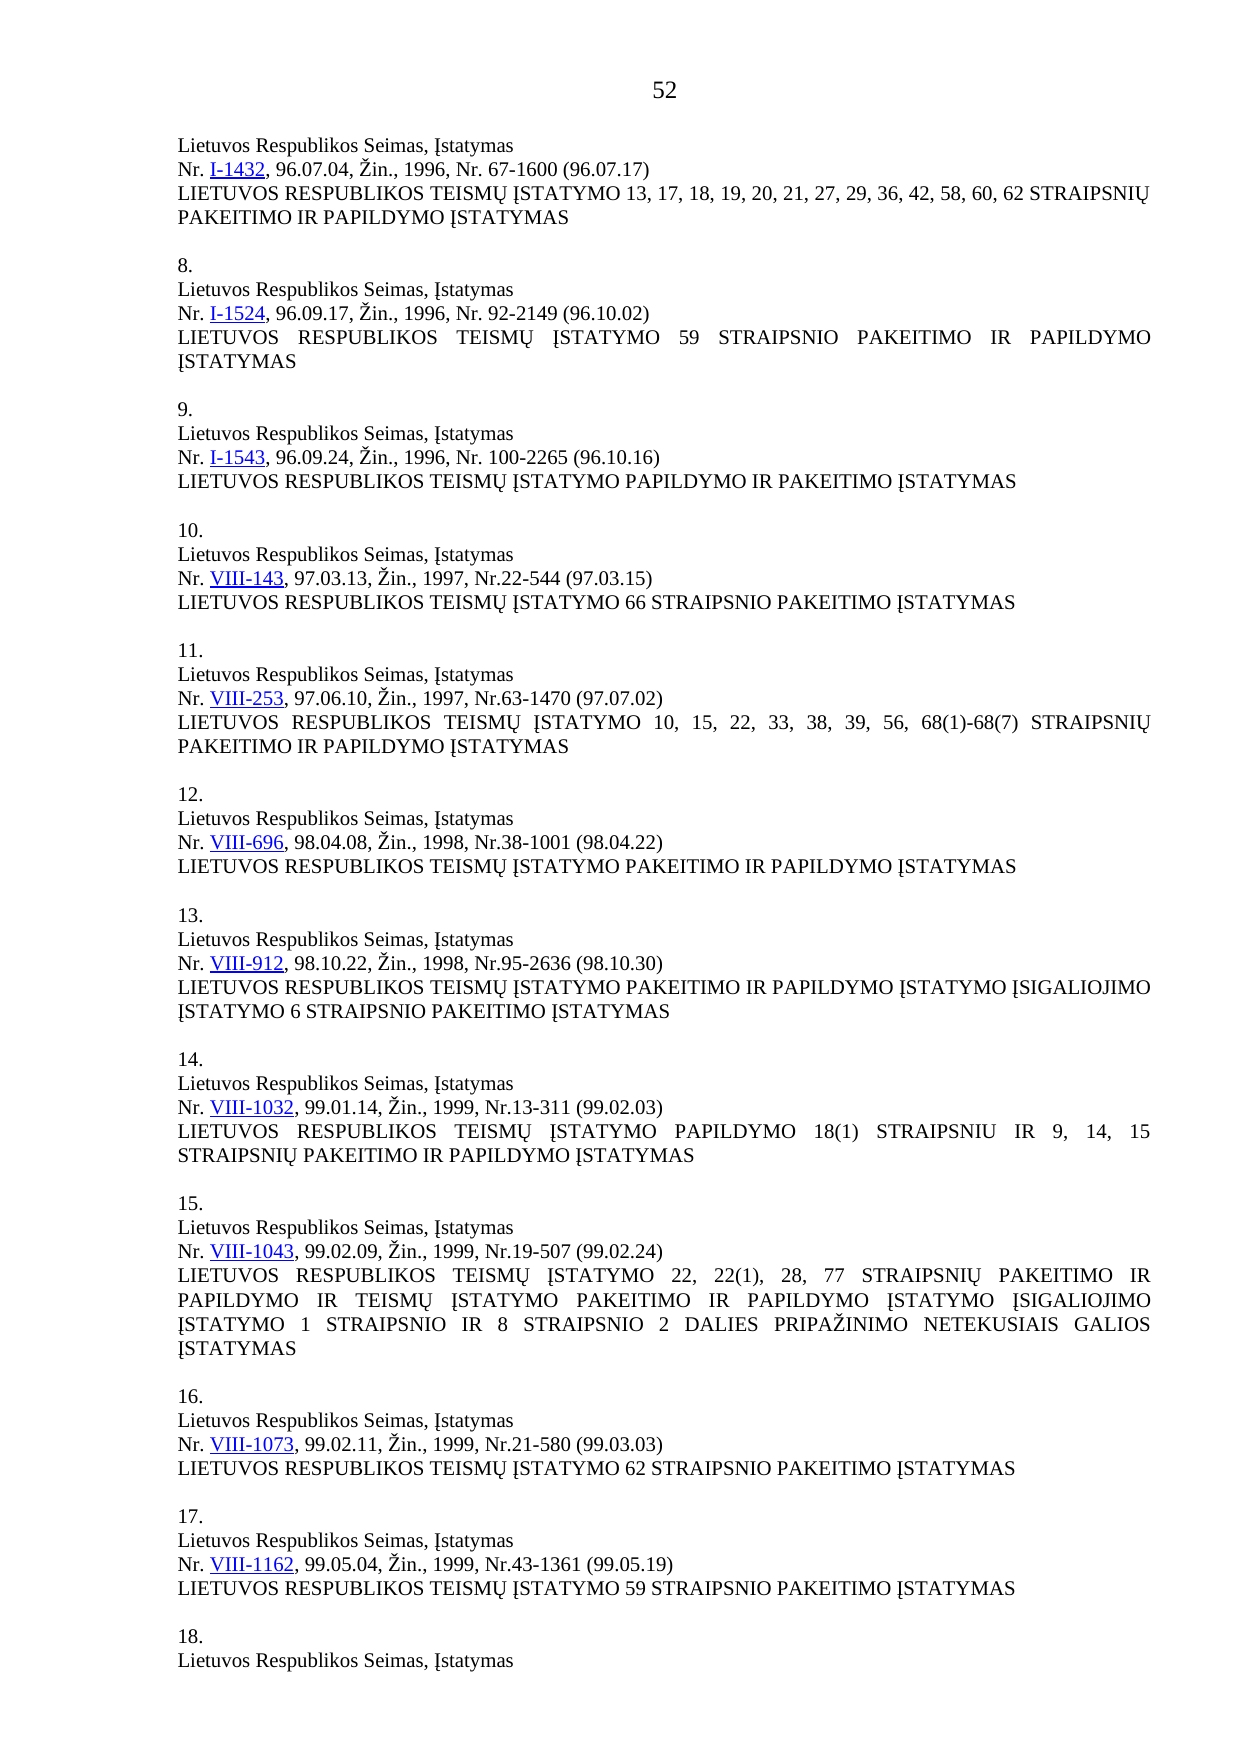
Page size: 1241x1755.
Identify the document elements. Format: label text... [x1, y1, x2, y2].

text Nr. VIII-1162, 99.05.04, Žin., 1999, Nr.43-1361 (99.05.19) [177, 1552, 1152, 1576]
text 11. [177, 638, 1152, 662]
text LIETUVOS RESPUBLIKOS TEISMŲ ĮSTATYMO 13, 17, 18, 19, 20, 21, 27, 29, 36, 42, 58, 60, 62 STRAIPSNIŲ PAKEITIMO IR PAPILDYMO ĮSTATYMAS [177, 181, 1152, 229]
text Nr. VIII-912, 98.10.22, Žin., 1998, Nr.95-2636 (98.10.30) [177, 951, 1152, 975]
text Nr. VIII-696, 98.04.08, Žin., 1998, Nr.38-1001 (98.04.22) [177, 830, 1152, 854]
text Lietuvos Respublikos Seimas, Įstatymas [177, 806, 1152, 830]
text Nr. I-1432, 96.07.04, Žin., 1996, Nr. 67-1600 (96.07.17) [177, 157, 1152, 181]
text Lietuvos Respublikos Seimas, Įstatymas [177, 1215, 1152, 1239]
text Nr. VIII-143, 97.03.13, Žin., 1997, Nr.22-544 (97.03.15) [177, 566, 1152, 590]
text Lietuvos Respublikos Seimas, Įstatymas [177, 1528, 1152, 1552]
text LIETUVOS RESPUBLIKOS TEISMŲ ĮSTATYMO 10, 15, 22, 33, 38, 39, 56, 68(1)-68(7) STRAIPSNIŲ PAKEITIMO IR PAPILDYMO ĮSTATYMAS [177, 710, 1152, 758]
text LIETUVOS RESPUBLIKOS TEISMŲ ĮSTATYMO PAPILDYMO 18(1) STRAIPSNIU IR 9, 14, 15 STRAIPSNIŲ PAKEITIMO IR PAPILDYMO ĮSTATYMAS [177, 1119, 1152, 1167]
text Nr. VIII-1032, 99.01.14, Žin., 1999, Nr.13-311 (99.02.03) [177, 1095, 1152, 1119]
text LIETUVOS RESPUBLIKOS TEISMŲ ĮSTATYMO PAKEITIMO IR PAPILDYMO ĮSTATYMAS [177, 854, 1152, 878]
text 18. [177, 1624, 1152, 1648]
text Nr. I-1524, 96.09.17, Žin., 1996, Nr. 92-2149 (96.10.02) [177, 301, 1152, 325]
text LIETUVOS RESPUBLIKOS TEISMŲ ĮSTATYMO 66 STRAIPSNIO PAKEITIMO ĮSTATYMAS [177, 590, 1152, 614]
text LIETUVOS RESPUBLIKOS TEISMŲ ĮSTATYMO 22, 22(1), 28, 77 STRAIPSNIŲ PAKEITIMO IR PAPILDYMO IR TEISMŲ ĮSTATYMO PAKEITIMO IR PAPILDYMO ĮSTATYMO ĮSIGALIOJIMO ĮSTATYMO 1 STRAIPSNIO IR 8 STRAIPSNIO 2 DALIES PRIPAŽINIMO NETEKUSIAIS GALIOS ĮSTATYMAS [177, 1263, 1152, 1360]
text 8. [177, 253, 1152, 277]
text LIETUVOS RESPUBLIKOS TEISMŲ ĮSTATYMO 59 STRAIPSNIO PAKEITIMO ĮSTATYMAS [177, 1576, 1152, 1600]
text Nr. VIII-1073, 99.02.11, Žin., 1999, Nr.21-580 (99.03.03) [177, 1432, 1152, 1456]
text Lietuvos Respublikos Seimas, Įstatymas [177, 1648, 1152, 1672]
text Lietuvos Respublikos Seimas, Įstatymas [177, 662, 1152, 686]
text LIETUVOS RESPUBLIKOS TEISMŲ ĮSTATYMO 62 STRAIPSNIO PAKEITIMO ĮSTATYMAS [177, 1456, 1152, 1480]
text LIETUVOS RESPUBLIKOS TEISMŲ ĮSTATYMO 59 STRAIPSNIO PAKEITIMO IR PAPILDYMO ĮSTATYMAS [177, 325, 1152, 373]
text LIETUVOS RESPUBLIKOS TEISMŲ ĮSTATYMO PAPILDYMO IR PAKEITIMO ĮSTATYMAS [177, 469, 1152, 493]
text Lietuvos Respublikos Seimas, Įstatymas [177, 1071, 1152, 1095]
text Nr. I-1543, 96.09.24, Žin., 1996, Nr. 100-2265 (96.10.16) [177, 445, 1152, 469]
text Lietuvos Respublikos Seimas, Įstatymas [177, 1408, 1152, 1432]
text 10. [177, 517, 1152, 542]
text Lietuvos Respublikos Seimas, Įstatymas [177, 421, 1152, 445]
text 13. [177, 902, 1152, 927]
text 9. [177, 397, 1152, 421]
text Nr. VIII-253, 97.06.10, Žin., 1997, Nr.63-1470 (97.07.02) [177, 686, 1152, 710]
text Lietuvos Respublikos Seimas, Įstatymas [177, 277, 1152, 301]
text 17. [177, 1504, 1152, 1528]
text 12. [177, 782, 1152, 806]
text 15. [177, 1191, 1152, 1215]
text Nr. VIII-1043, 99.02.09, Žin., 1999, Nr.19-507 (99.02.24) [177, 1239, 1152, 1263]
text 14. [177, 1047, 1152, 1071]
text Lietuvos Respublikos Seimas, Įstatymas [177, 132, 1152, 157]
text 16. [177, 1384, 1152, 1408]
text Lietuvos Respublikos Seimas, Įstatymas [177, 542, 1152, 566]
text LIETUVOS RESPUBLIKOS TEISMŲ ĮSTATYMO PAKEITIMO IR PAPILDYMO ĮSTATYMO ĮSIGALIOJIMO ĮSTATYMO 6 STRAIPSNIO PAKEITIMO ĮSTATYMAS [177, 975, 1152, 1023]
text Lietuvos Respublikos Seimas, Įstatymas [177, 927, 1152, 951]
